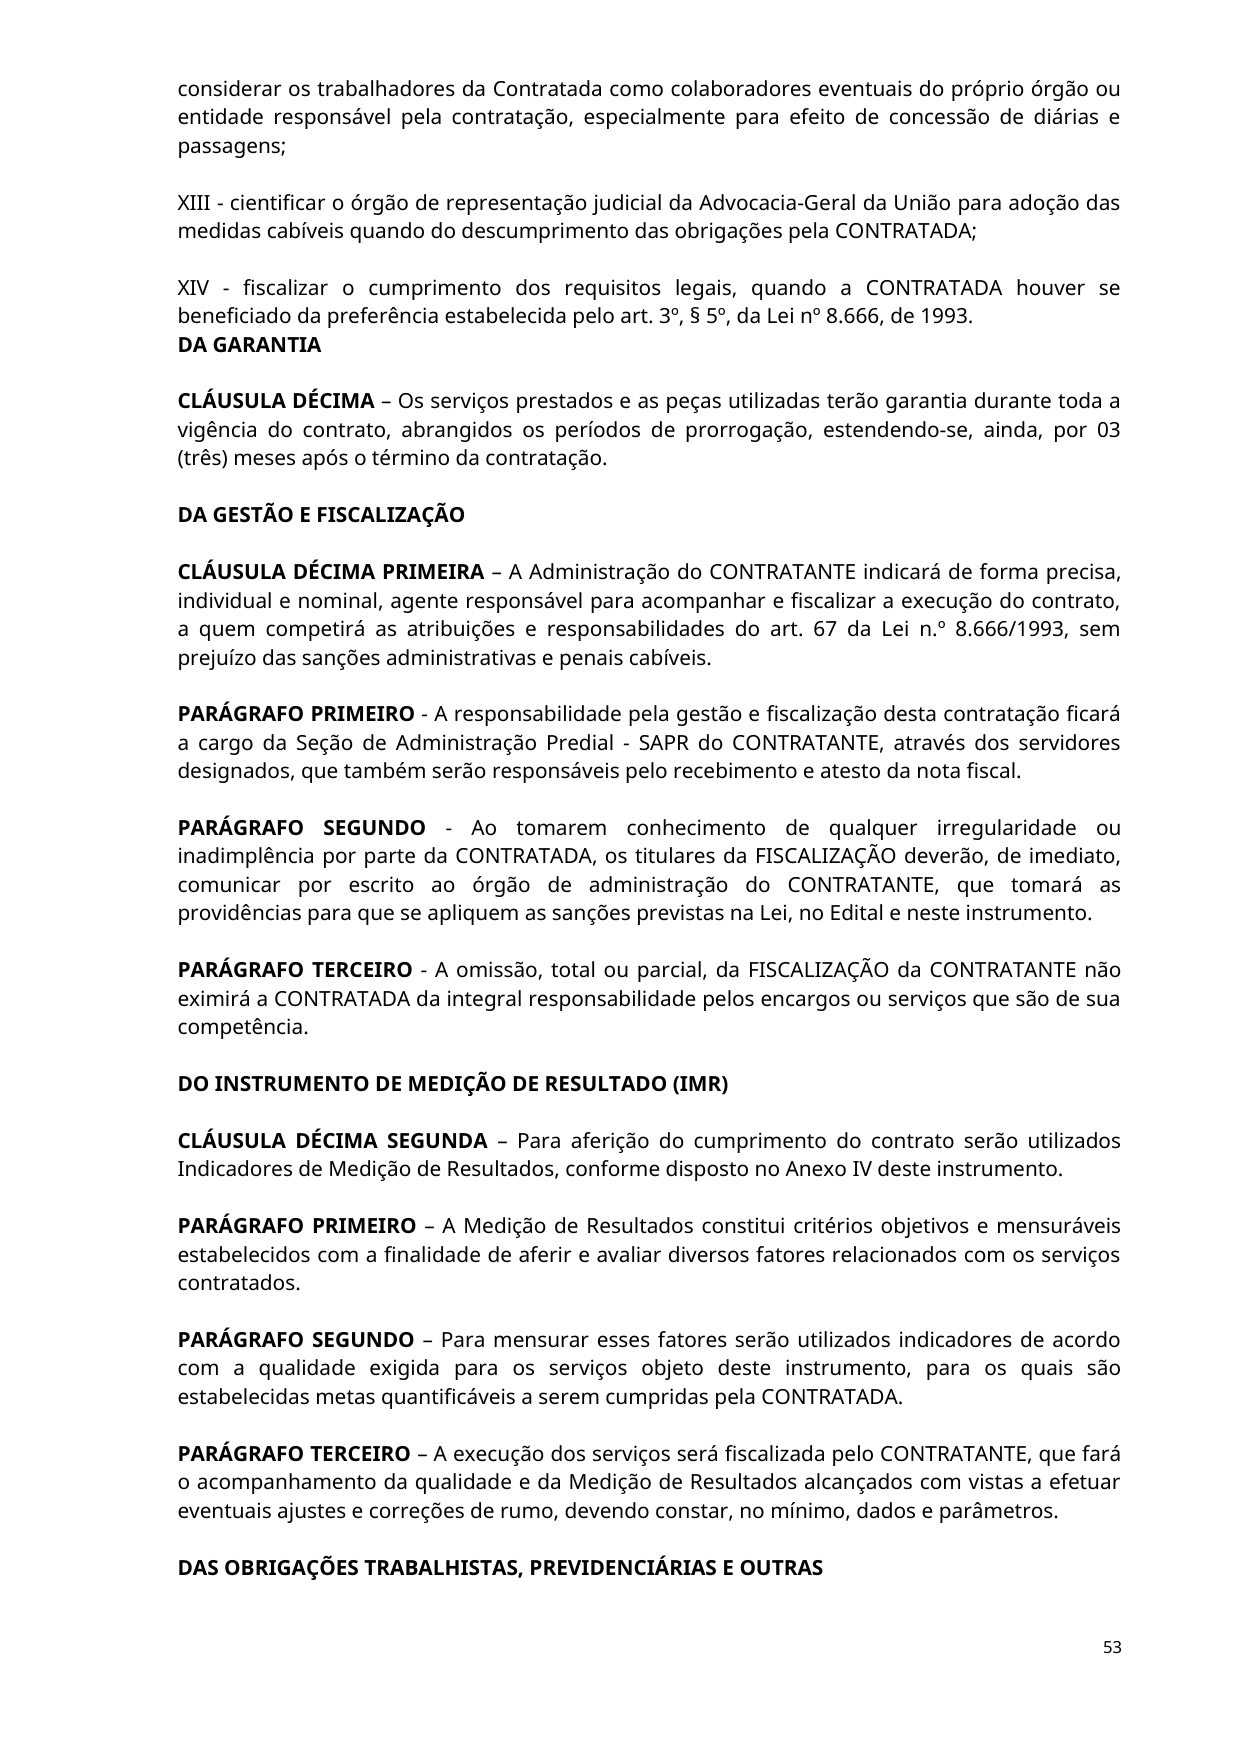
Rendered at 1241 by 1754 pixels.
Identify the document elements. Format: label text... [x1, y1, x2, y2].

text DAS OBRIGAÇÕES TRABALHISTAS, PREVIDENCIÁRIAS E OUTRAS [177, 1553, 1122, 1581]
text PARÁGRAFO TERCEIRO – A execução dos serviços será fiscalizada pelo CONTRATANTE, que fará o acompanhamento da qualidade e da Medição de Resultados alcançados com vistas a efetuar eventuais ajustes e correções de rumo, devendo constar, no mínimo, dados e parâmetros. [177, 1439, 1122, 1524]
text CLÁUSULA DÉCIMA PRIMEIRA – A Administração do CONTRATANTE indicará de forma precisa, individual e nominal, agente responsável para acompanhar e fiscalizar a execução do contrato, a quem competirá as atribuições e responsabilidades do art. 67 da Lei n.º 8.666/1993, sem prejuízo das sanções administrativas e penais cabíveis. [177, 557, 1122, 671]
text considerar os trabalhadores da Contratada como colaboradores eventuais do próprio órgão ou entidade responsável pela contratação, especialmente para efeito de concessão de diárias e passagens; [177, 74, 1122, 159]
text PARÁGRAFO TERCEIRO - A omissão, total ou parcial, da FISCALIZAÇÃO da CONTRATANTE não eximirá a CONTRATADA da integral responsabilidade pelos encargos ou serviços que são de sua competência. [177, 955, 1122, 1041]
text DA GARANTIA [177, 330, 1122, 358]
text PARÁGRAFO PRIMEIRO - A responsabilidade pela gestão e fiscalização desta contratação ficará a cargo da Seção de Administração Predial - SAPR do CONTRATANTE, através dos servidores designados, que também serão responsáveis pelo recebimento e atesto da nota fiscal. [177, 699, 1122, 785]
text DA GESTÃO E FISCALIZAÇÃO [177, 500, 1122, 529]
text DO INSTRUMENTO DE MEDIÇÃO DE RESULTADO (IMR) [177, 1069, 1122, 1098]
text PARÁGRAFO PRIMEIRO – A Medição de Resultados constitui critérios objetivos e mensuráveis estabelecidos com a finalidade de aferir e avaliar diversos fatores relacionados com os serviços contratados. [177, 1211, 1122, 1297]
text XIV - fiscalizar o cumprimento dos requisitos legais, quando a CONTRATADA houver se beneficiado da preferência estabelecida pelo art. 3º, § 5º, da Lei nº 8.666, de 1993. [177, 273, 1122, 330]
text PARÁGRAFO SEGUNDO - Ao tomarem conhecimento de qualquer irregularidade ou inadimplência por parte da CONTRATADA, os titulares da FISCALIZAÇÃO deverão, de imediato, comunicar por escrito ao órgão de administração do CONTRATANTE, que tomará as providências para que se apliquem as sanções previstas na Lei, no Edital e neste instrumento. [177, 813, 1122, 927]
text CLÁUSULA DÉCIMA – Os serviços prestados e as peças utilizadas terão garantia durante toda a vigência do contrato, abrangidos os períodos de prorrogação, estendendo-se, ainda, por 03 (três) meses após o término da contratação. [177, 387, 1122, 472]
text CLÁUSULA DÉCIMA SEGUNDA – Para aferição do cumprimento do contrato serão utilizados Indicadores de Medição de Resultados, conforme disposto no Anexo IV deste instrumento. [177, 1126, 1122, 1183]
text XIII - cientificar o órgão de representação judicial da Advocacia-Geral da União para adoção das medidas cabíveis quando do descumprimento das obrigações pela CONTRATADA; [177, 188, 1122, 244]
text PARÁGRAFO SEGUNDO – Para mensurar esses fatores serão utilizados indicadores de acordo com a qualidade exigida para os serviços objeto deste instrumento, para os quais são estabelecidas metas quantificáveis a serem cumpridas pela CONTRATADA. [177, 1325, 1122, 1410]
